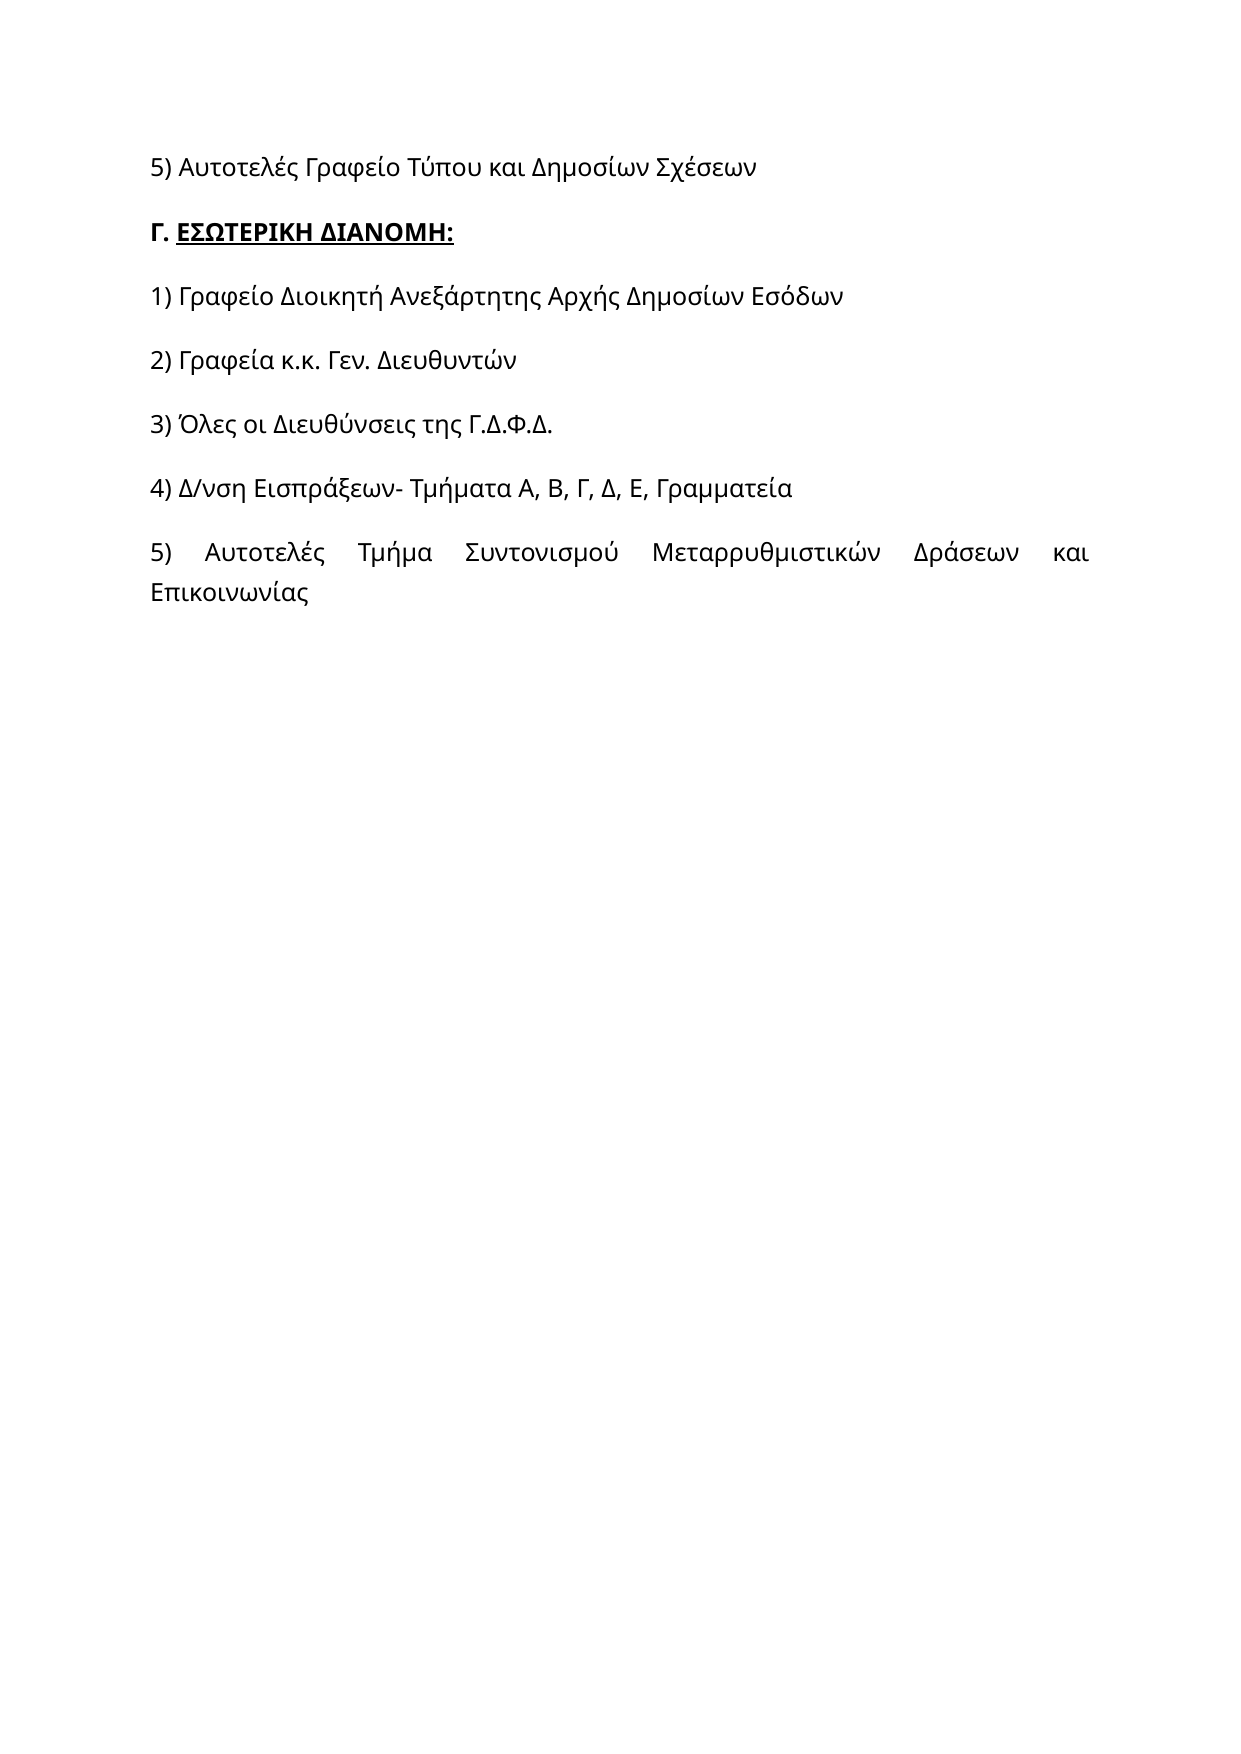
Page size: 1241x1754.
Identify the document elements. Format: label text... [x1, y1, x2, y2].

text 1) Γραφείο Διοικητή Ανεξάρτητης Αρχής Δημοσίων Εσόδων [150, 278, 1090, 312]
text 3) Όλες οι Διευθύνσεις της Γ.Δ.Φ.Δ. [150, 407, 1090, 441]
text 2) Γραφεία κ.κ. Γεν. Διευθυντών [150, 342, 1090, 377]
text Γ. ΕΣΩΤΕΡΙΚΗ ΔΙΑΝΟΜΗ: [150, 214, 1090, 248]
text 5) Αυτοτελές Τμήμα Συντονισμού Μεταρρυθμιστικών Δράσεων και Επικοινωνίας [150, 535, 1090, 608]
text 4) Δ/νση Εισπράξεων- Τμήματα Α, Β, Γ, Δ, Ε, Γραμματεία [150, 471, 1090, 505]
text 5) Αυτοτελές Γραφείο Τύπου και Δημοσίων Σχέσεων [150, 150, 1090, 184]
